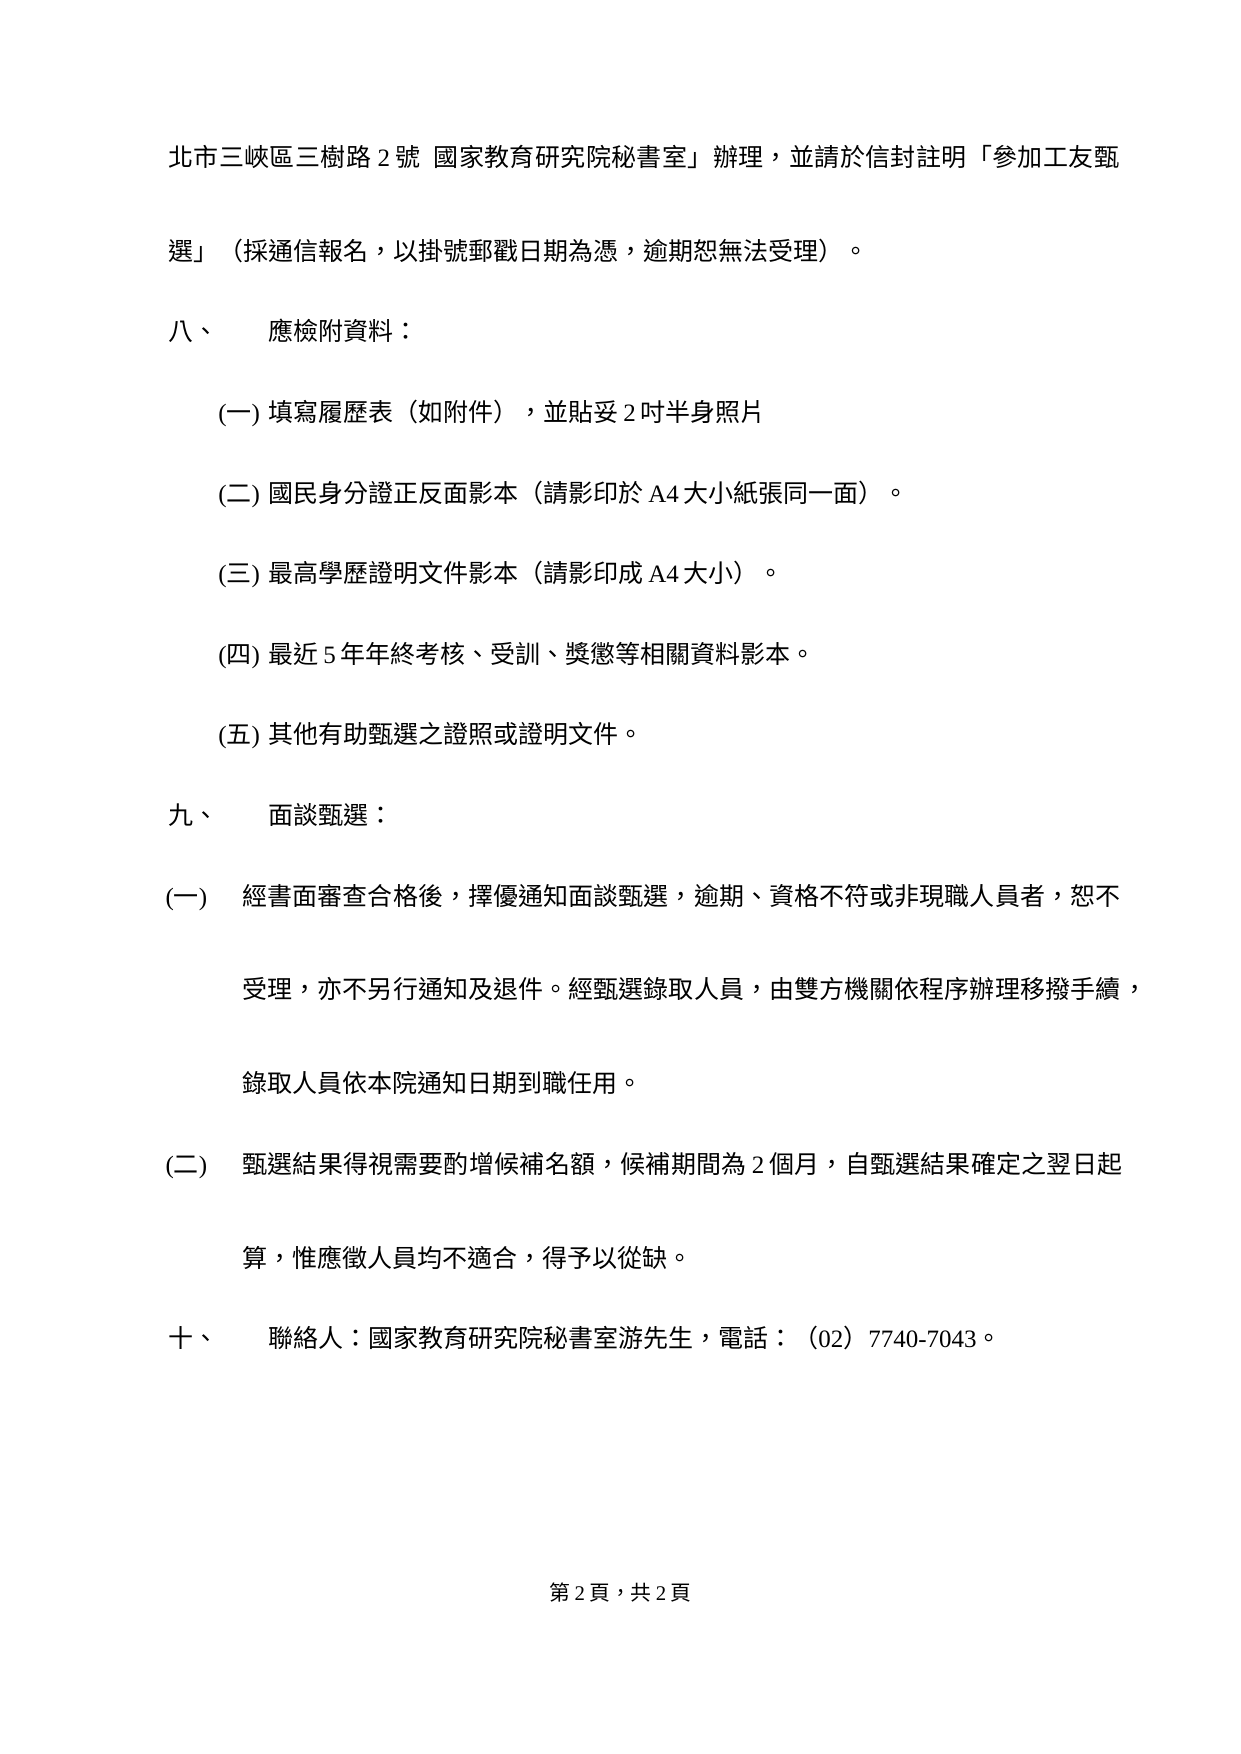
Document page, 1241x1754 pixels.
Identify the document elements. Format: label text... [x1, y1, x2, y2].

list 國民身分證正反面影本（請影印於A4大小紙張同一面）。 [218, 449, 1122, 512]
list 應檢附資料： [168, 288, 1122, 351]
list 最近5年年終考核、受訓、獎懲等相關資料影本。 [218, 611, 1122, 673]
list 北市三峽區三樹路2號 國家教育研究院秘書室」辦理，並請於信封註明「參加工友甄選」（採通信報名，以掛號郵戳日期為憑，逾期恕無法受理）。 [168, 114, 1122, 270]
list 其他有助甄選之證照或證明文件。 [218, 691, 1122, 754]
list 聯絡人：國家教育研究院秘書室游先生，電話：（02）7740-7043。 [168, 1295, 1122, 1358]
list 填寫履歷表（如附件），並貼妥2吋半身照片 [218, 369, 1122, 431]
list 經書面審查合格後，擇優通知面談甄選，逾期、資格不符或非現職人員者，恕不受理，亦不另行通知及退件。經甄選錄取人員，由雙方機關依程序辦理移撥手續，錄取人員依本院通知日期到職任用。 [165, 853, 1122, 1103]
list 最高學歷證明文件影本（請影印成A4大小）。 [218, 530, 1122, 593]
list 甄選結果得視需要酌增候補名額，候補期間為2個月，自甄選結果確定之翌日起算，惟應徵人員均不適合，得予以從缺。 [165, 1121, 1122, 1277]
list 面談甄選： [168, 772, 1122, 834]
